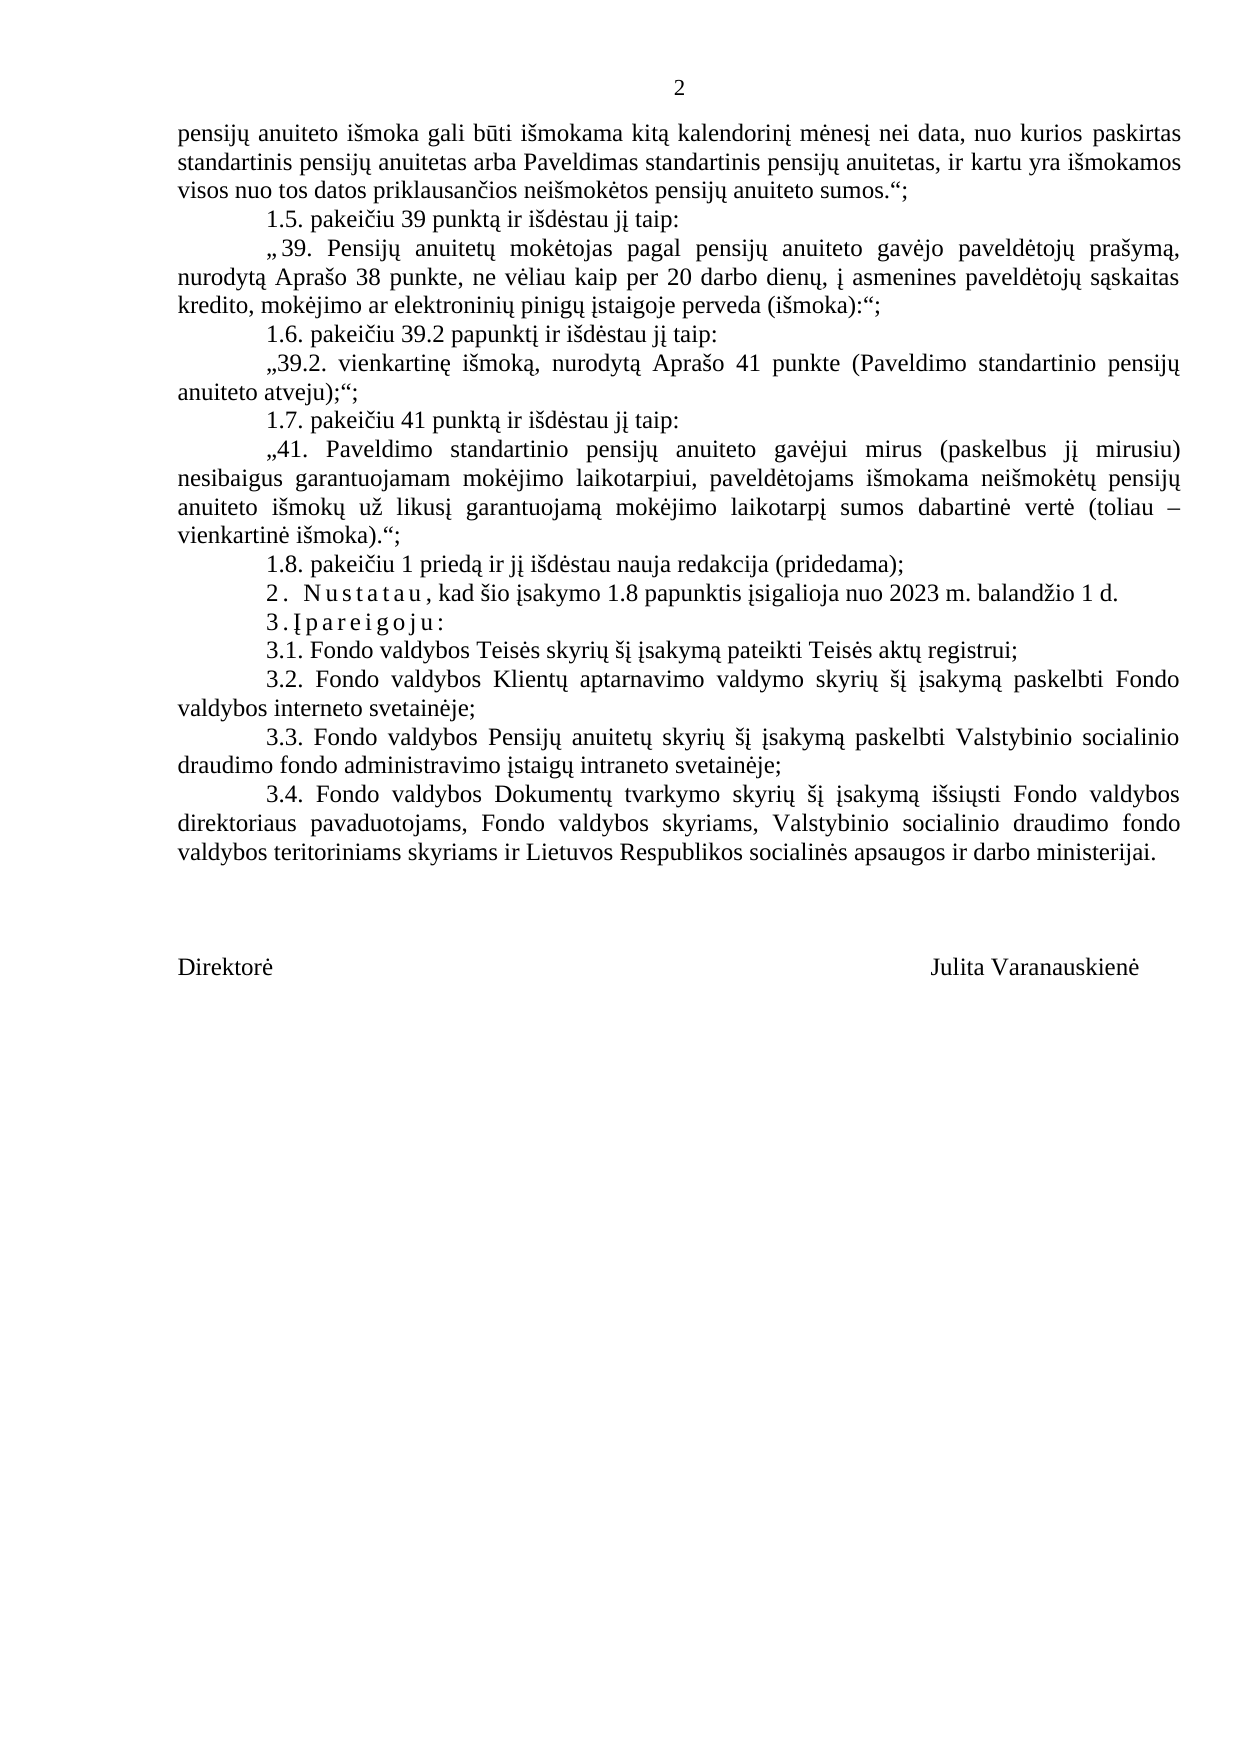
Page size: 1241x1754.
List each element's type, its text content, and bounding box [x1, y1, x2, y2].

text 3.Įpareigoju: [177, 607, 1181, 636]
text 1.7. pakeičiu 41 punktą ir išdėstau jį taip: [177, 406, 1181, 434]
text „39.2. vienkartinę išmoką, nurodytą Aprašo 41 punkte (Paveldimo standartinio pensijų anuiteto atveju);“; [177, 348, 1181, 406]
text Direktorė Julita Varanauskienė [177, 952, 1181, 981]
text 1.6. pakeičiu 39.2 papunktį ir išdėstau jį taip: [177, 319, 1181, 348]
text „39. Pensijų anuitetų mokėtojas pagal pensijų anuiteto gavėjo paveldėtojų prašymą, nurodytą Aprašo 38 punkte, ne vėliau kaip per 20 darbo dienų, į asmenines paveldėtojų sąskaitas kredito, mokėjimo ar elektroninių pinigų įstaigoje perveda (išmoka):“; [177, 233, 1181, 319]
text 1.5. pakeičiu 39 punktą ir išdėstau jį taip: [177, 204, 1181, 233]
text „41. Paveldimo standartinio pensijų anuiteto gavėjui mirus (paskelbus jį mirusiu) nesibaigus garantuojamam mokėjimo laikotarpiui, paveldėtojams išmokama neišmokėtų pensijų anuiteto išmokų už likusį garantuojamą mokėjimo laikotarpį sumos dabartinė vertė (toliau – vienkartinė išmoka).“; [177, 434, 1181, 549]
text 2. Nustatau, kad šio įsakymo 1.8 papunktis įsigalioja nuo 2023 m. balandžio 1 d. [177, 578, 1181, 607]
text 3.3. Fondo valdybos Pensijų anuitetų skyrių šį įsakymą paskelbti Valstybinio socialinio draudimo fondo administravimo įstaigų intraneto svetainėje; [177, 722, 1181, 779]
text 3.2. Fondo valdybos Klientų aptarnavimo valdymo skyrių šį įsakymą paskelbti Fondo valdybos interneto svetainėje; [177, 664, 1181, 722]
text 3.1. Fondo valdybos Teisės skyrių šį įsakymą pateikti Teisės aktų registrui; [177, 636, 1181, 664]
text pensijų anuiteto išmoka gali būti išmokama kitą kalendorinį mėnesį nei data, nuo kurios paskirtas standartinis pensijų anuitetas arba Paveldimas standartinis pensijų anuitetas, ir kartu yra išmokamos visos nuo tos datos priklausančios neišmokėtos pensijų anuiteto sumos.“; [177, 118, 1181, 204]
text 1.8. pakeičiu 1 priedą ir jį išdėstau nauja redakcija (pridedama); [177, 549, 1181, 578]
text 3.4. Fondo valdybos Dokumentų tvarkymo skyrių šį įsakymą išsiųsti Fondo valdybos direktoriaus pavaduotojams, Fondo valdybos skyriams, Valstybinio socialinio draudimo fondo valdybos teritoriniams skyriams ir Lietuvos Respublikos socialinės apsaugos ir darbo ministerijai. [177, 779, 1181, 866]
